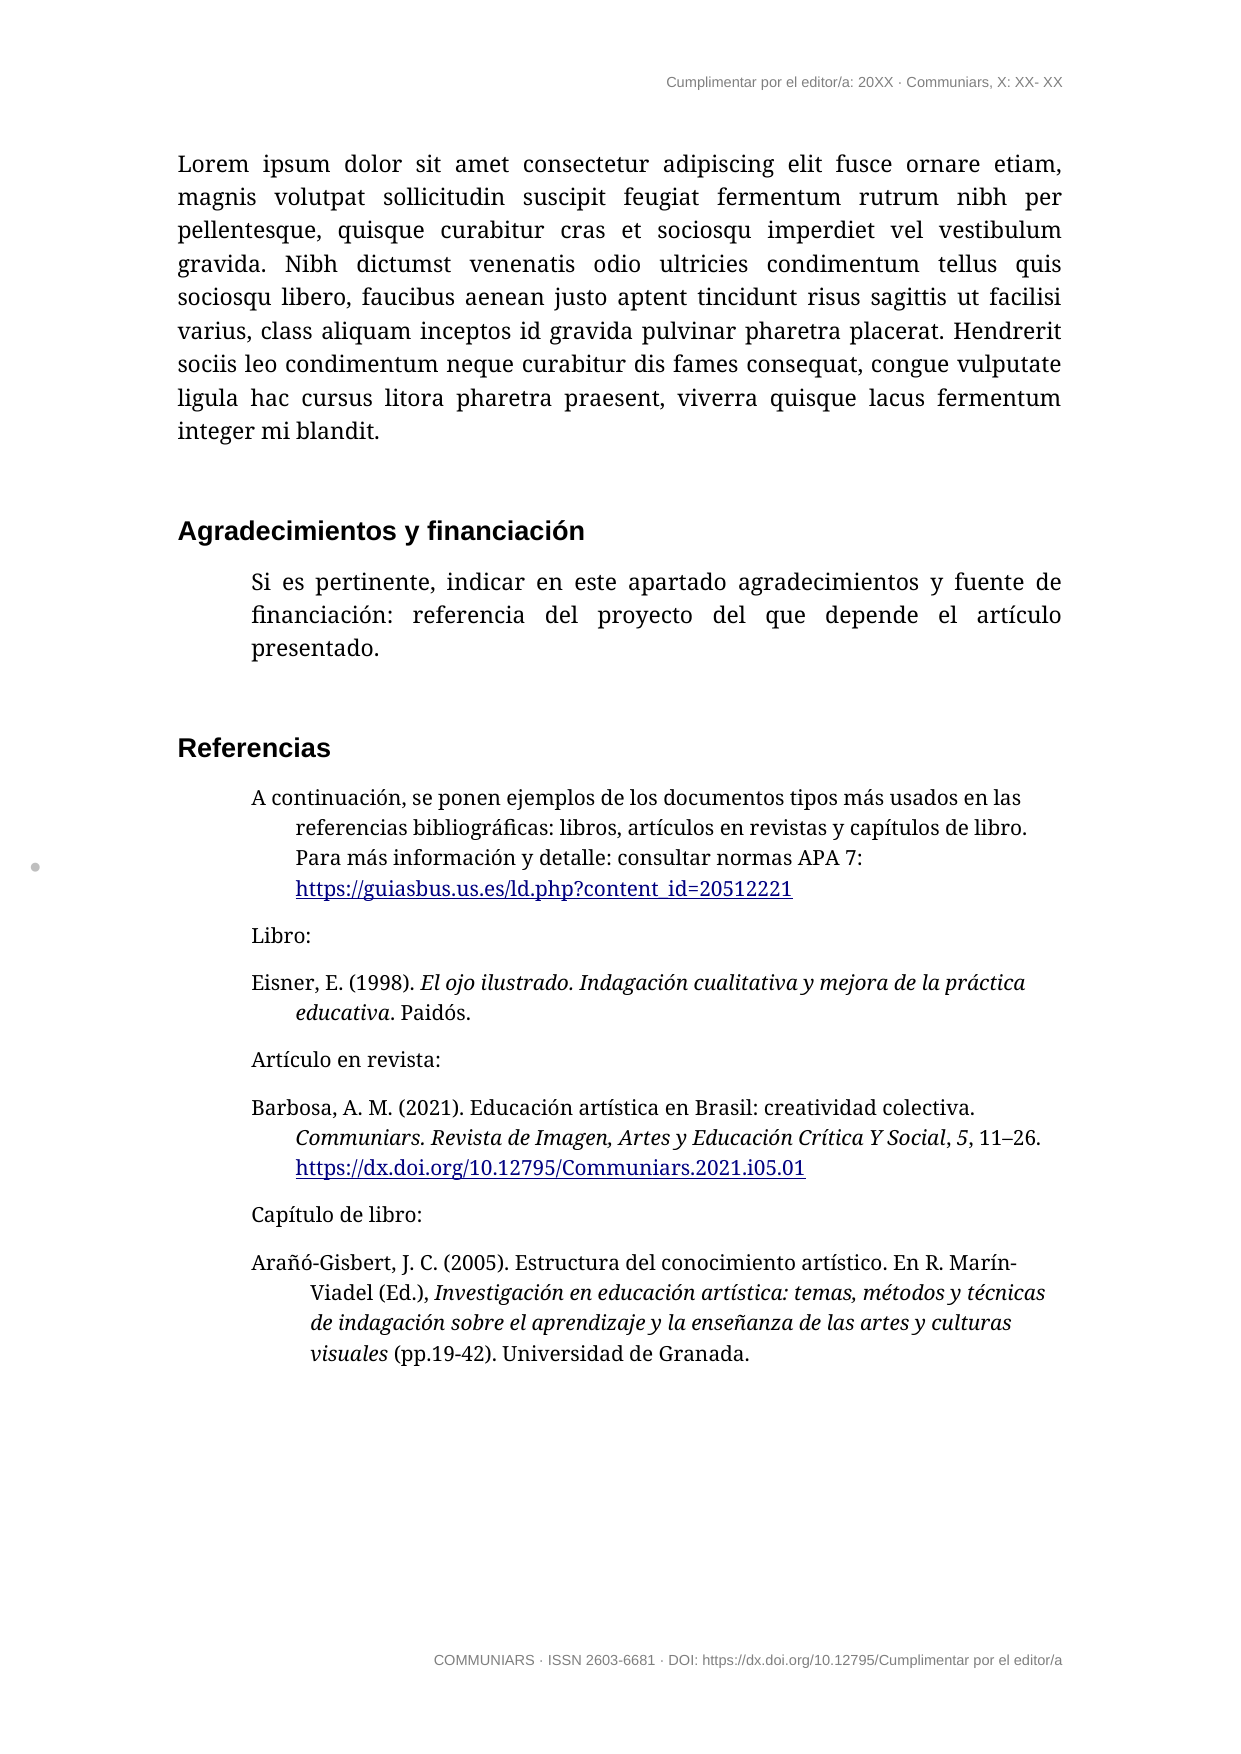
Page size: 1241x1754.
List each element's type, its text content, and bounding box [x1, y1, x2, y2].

text A continuación, se ponen ejemplos de los documentos tipos más usados en las referencias bibliográficas: libros, artículos en revistas y capítulos de libro. Para más información y detalle: consultar normas APA 7: https://guiasbus.us.es/ld.php?content_id=20512221 [251, 783, 1063, 902]
text Barbosa, A. M. (2021). Educación artística en Brasil: creatividad colectiva. Communiars. Revista de Imagen, Artes y Educación Crítica Y Social, 5, 11–26. https://dx.doi.org/10.12795/Communiars.2021.i05.01 [251, 1093, 1063, 1182]
text Capítulo de libro: [251, 1201, 1063, 1229]
text Arañó-Gisbert, J. C. (2005). Estructura del conocimiento artístico. En R. Marín-Viadel (Ed.), Investigación en educación artística: temas, métodos y técnicas de indagación sobre el aprendizaje y la enseñanza de las artes y culturas visuales (pp.19-42). Universidad de Granada. [251, 1248, 1063, 1367]
text Agradecimientos y financiación [177, 515, 1063, 547]
text Si es pertinente, indicar en este apartado agradecimientos y fuente de financiación: referencia del proyecto del que depende el artículo presentado. [251, 565, 1063, 663]
text Libro: [251, 921, 1063, 949]
text Lorem ipsum dolor sit amet consectetur adipiscing elit fusce ornare etiam, magnis volutpat sollicitudin suscipit feugiat fermentum rutrum nibh per pellentesque, quisque curabitur cras et sociosqu imperdiet vel vestibulum gravida. Nibh dictumst venenatis odio ultricies condimentum tellus quis sociosqu libero, faucibus aenean justo aptent tincidunt risus sagittis ut facilisi varius, class aliquam inceptos id gravida pulvinar pharetra placerat. Hendrerit sociis leo condimentum neque curabitur dis fames consequat, congue vulputate ligula hac cursus litora pharetra praesent, viverra quisque lacus fermentum integer mi blandit. [177, 148, 1063, 446]
text Referencias [177, 732, 1063, 764]
text Artículo en revista: [251, 1046, 1063, 1074]
text Eisner, E. (1998). El ojo ilustrado. Indagación cualitativa y mejora de la práctica educativa. Paidós. [251, 968, 1063, 1027]
